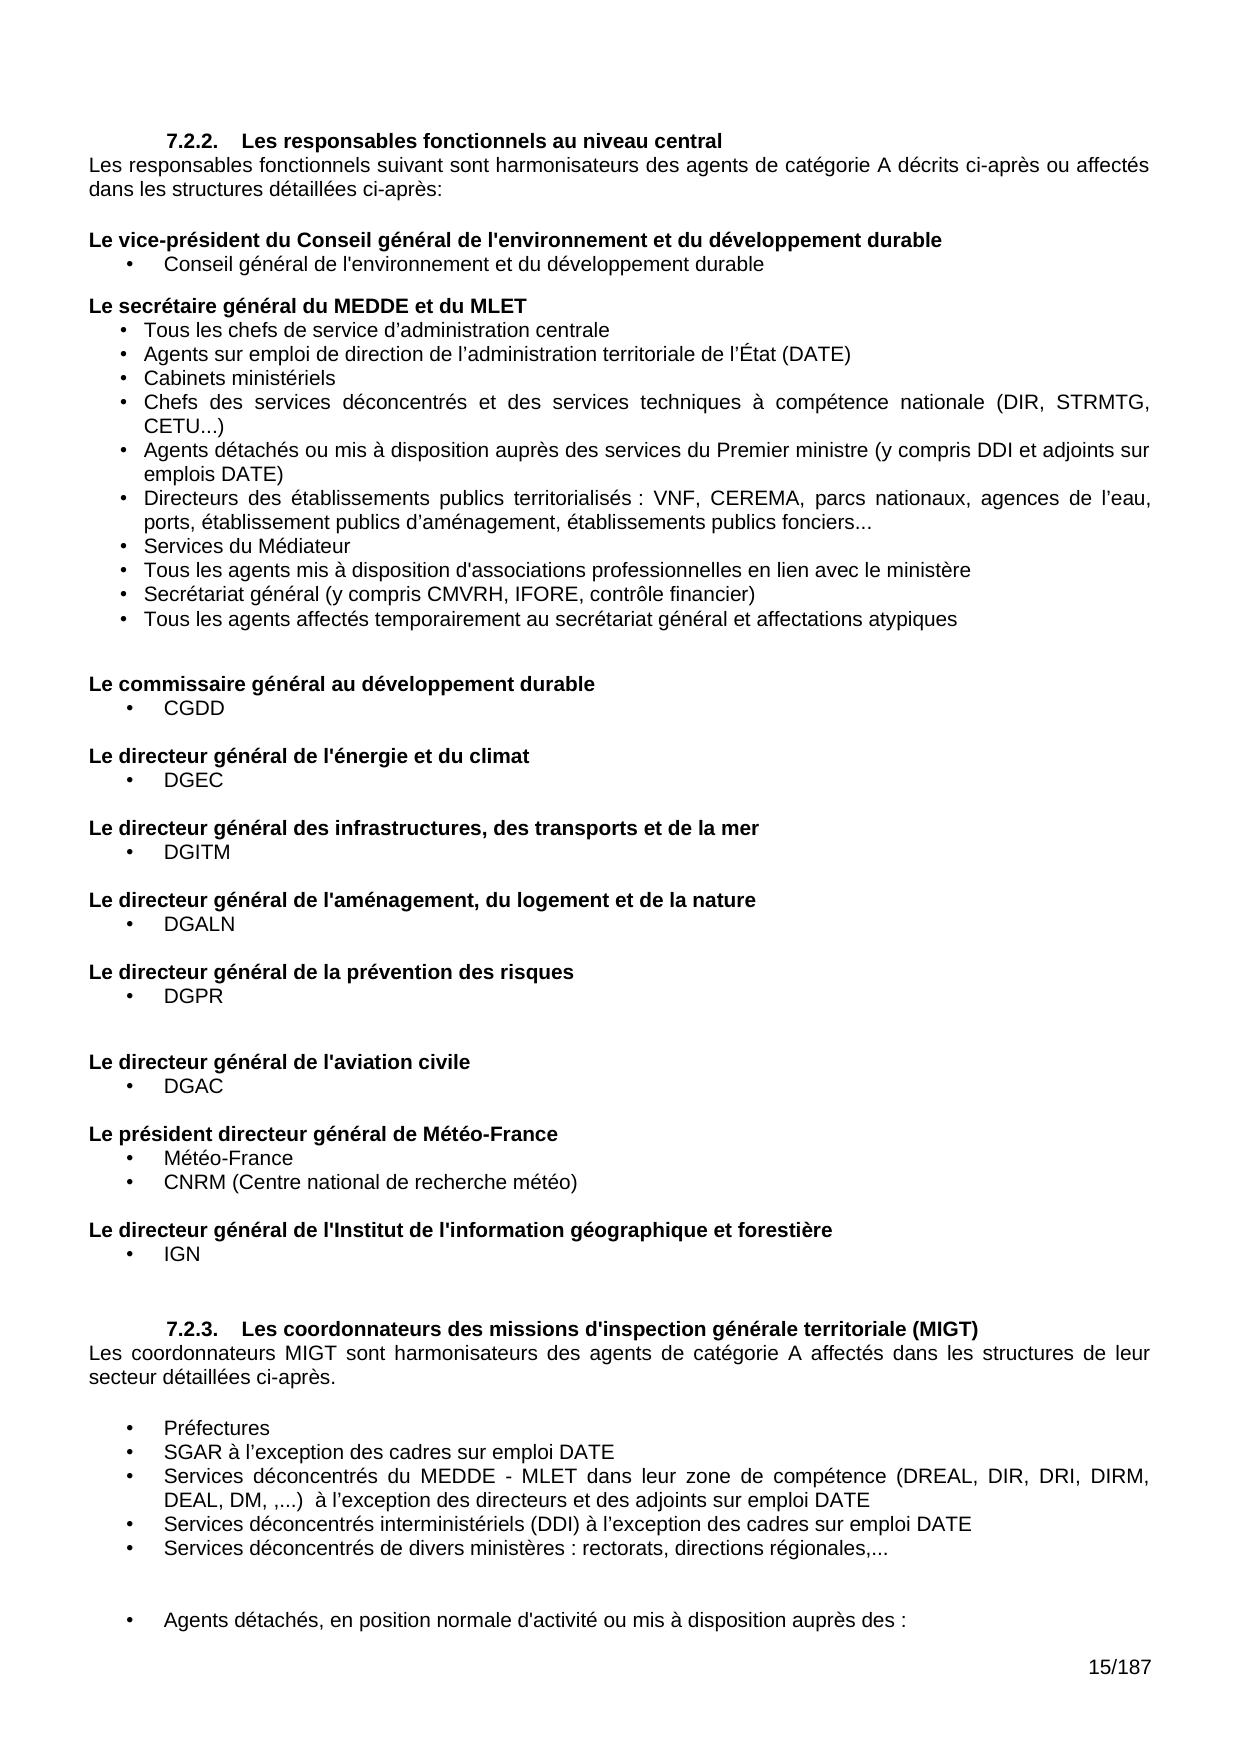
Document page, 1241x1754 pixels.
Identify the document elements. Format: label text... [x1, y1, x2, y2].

list Services déconcentrés de divers ministères : rectorats, directions régionales,... [126, 1536, 1152, 1560]
list Tous les agents affectés temporairement au secrétariat général et affectations atypiques [120, 606, 1152, 630]
list Conseil général de l'environnement et du développement durable [126, 252, 1152, 276]
list CGDD [126, 696, 1152, 720]
text Le directeur général de la prévention des risques [88, 960, 1152, 984]
list Préfectures [126, 1416, 1152, 1440]
list DGEC [126, 768, 1152, 792]
list Tous les chefs de service d’administration centrale [120, 318, 1152, 342]
list Agents détachés, en position normale d'activité ou mis à disposition auprès des : [126, 1608, 1152, 1632]
list Chefs des services déconcentrés et des services techniques à compétence nationale (DIR, STRMTG, CETU...) [120, 390, 1152, 438]
list Services déconcentrés du MEDDE - MLET dans leur zone de compétence (DREAL, DIR, DRI, DIRM, DEAL, DM, ,...) à l’exception des directeurs et des adjoints sur emploi DATE [126, 1464, 1152, 1512]
text Les responsables fonctionnels suivant sont harmonisateurs des agents de catégorie A décrits ci-après ou affectés dans les structures détaillées ci-après: [88, 153, 1152, 201]
text Les coordonnateurs MIGT sont harmonisateurs des agents de catégorie A affectés dans les structures de leur secteur détaillées ci-après. [88, 1341, 1152, 1389]
text Le directeur général de l'aviation civile [88, 1050, 1152, 1074]
list SGAR à l’exception des cadres sur emploi DATE [126, 1440, 1152, 1464]
list Tous les agents mis à disposition d'associations professionnelles en lien avec le ministère [120, 558, 1152, 582]
subtitle Les coordonnateurs des missions d'inspection générale territoriale (MIGT) [91, 1317, 1152, 1341]
list IGN [126, 1242, 1152, 1266]
text Le secrétaire général du MEDDE et du MLET [88, 294, 1152, 318]
text Le directeur général de l'énergie et du climat [88, 744, 1152, 768]
subtitle Les responsables fonctionnels au niveau central [91, 129, 1152, 153]
list Météo-France [126, 1146, 1152, 1170]
list Services du Médiateur [120, 534, 1152, 558]
text Le directeur général des infrastructures, des transports et de la mer [88, 816, 1152, 840]
text Le président directeur général de Météo-France [88, 1122, 1152, 1146]
list DGALN [126, 912, 1152, 936]
text Le directeur général de l'aménagement, du logement et de la nature [88, 888, 1152, 912]
list DGAC [126, 1074, 1152, 1098]
text Le directeur général de l'Institut de l'information géographique et forestière [88, 1218, 1152, 1242]
list CNRM (Centre national de recherche météo) [126, 1170, 1152, 1194]
list Agents détachés ou mis à disposition auprès des services du Premier ministre (y compris DDI et adjoints sur emplois DATE) [120, 438, 1152, 486]
list Secrétariat général (y compris CMVRH, IFORE, contrôle financier) [120, 582, 1152, 606]
text Le commissaire général au développement durable [88, 672, 1152, 696]
list Agents sur emploi de direction de l’administration territoriale de l’État (DATE) [120, 342, 1152, 366]
list DGPR [126, 984, 1152, 1008]
list DGITM [126, 840, 1152, 864]
list Cabinets ministériels [120, 366, 1152, 390]
text Le vice-président du Conseil général de l'environnement et du développement durable [88, 228, 1152, 252]
list Services déconcentrés interministériels (DDI) à l’exception des cadres sur emploi DATE [126, 1512, 1152, 1536]
list Directeurs des établissements publics territorialisés : VNF, CEREMA, parcs nationaux, agences de l’eau, ports, établissement publics d’aménagement, établissements publics fonciers... [120, 486, 1152, 534]
